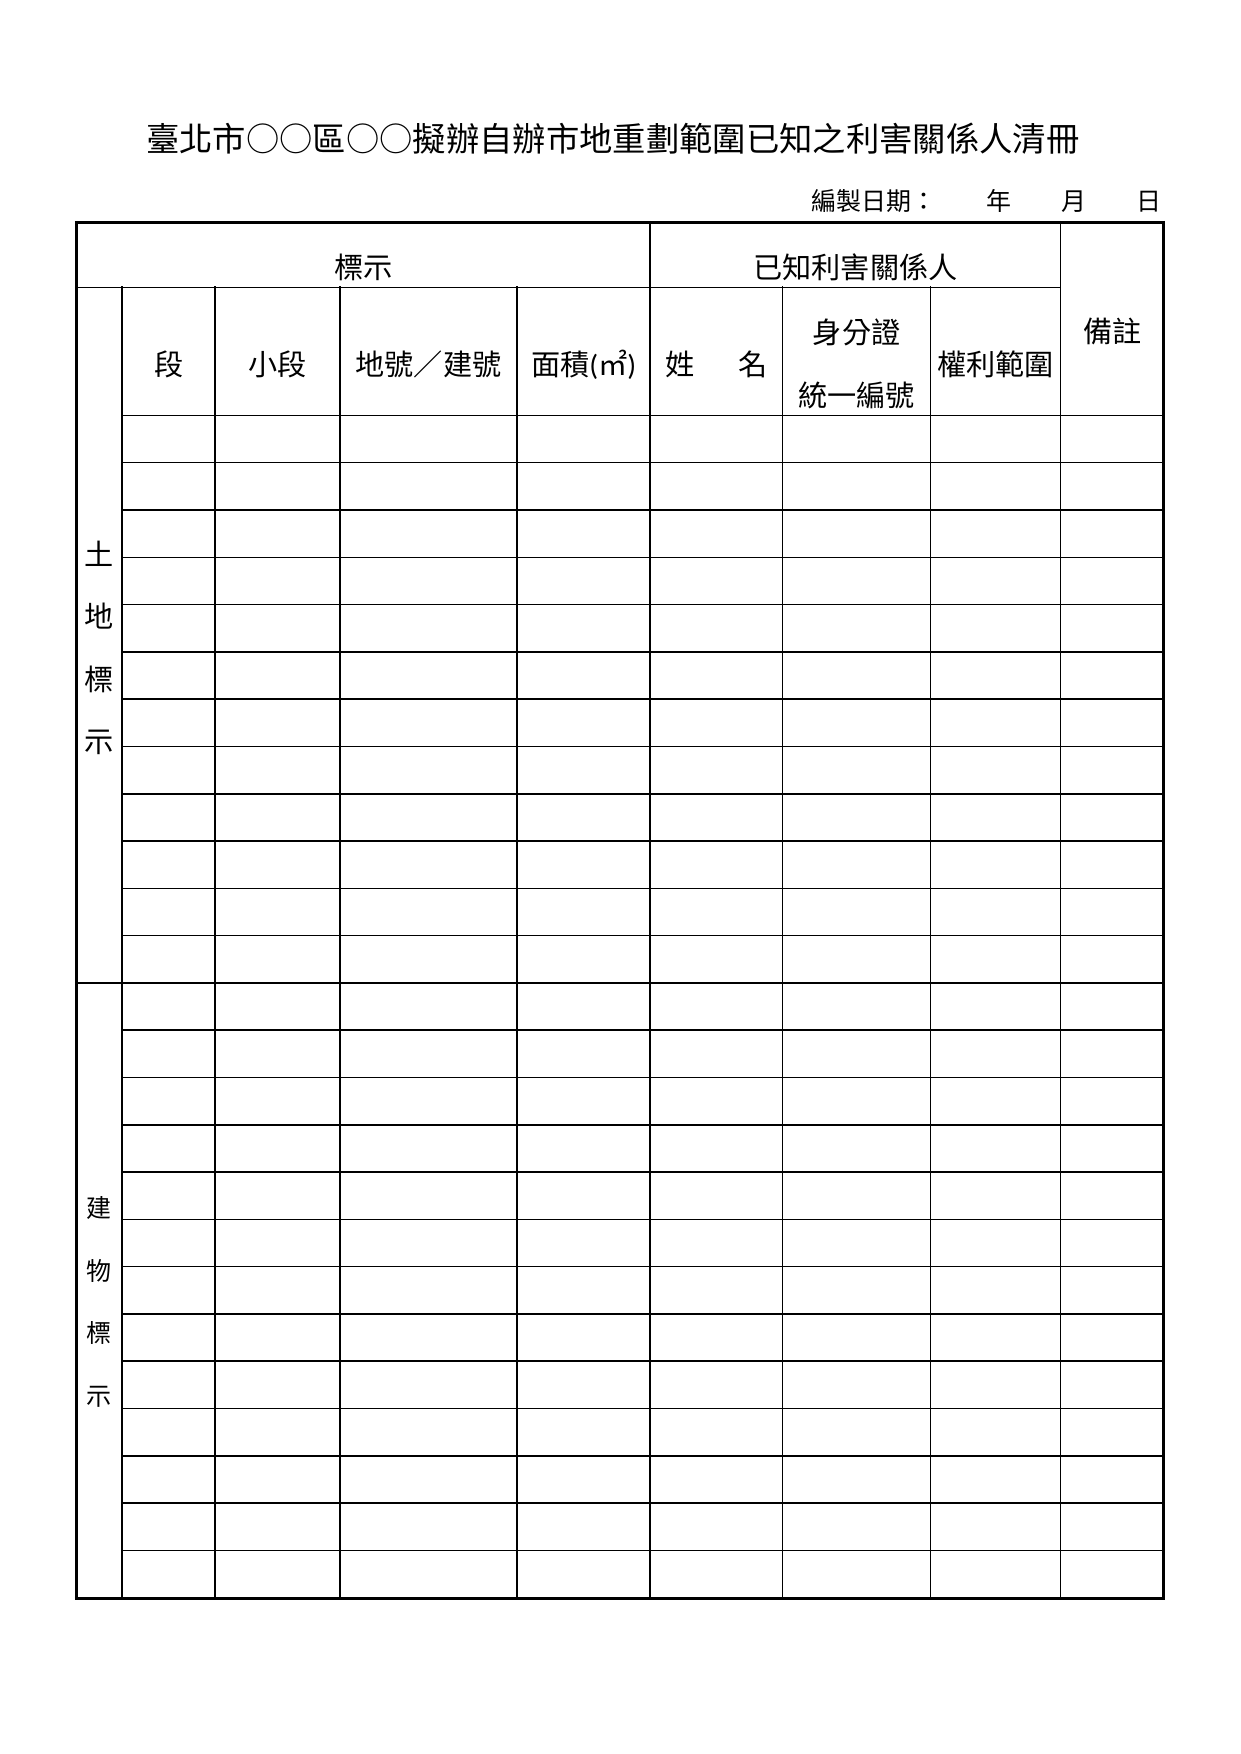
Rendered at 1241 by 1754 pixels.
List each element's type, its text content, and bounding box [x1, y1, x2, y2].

table_cell [341, 653, 516, 698]
table_cell [931, 1457, 1060, 1502]
table_cell [931, 936, 1060, 982]
table_cell [518, 605, 649, 651]
table_cell [123, 1362, 214, 1408]
table_cell [123, 1220, 214, 1266]
table_cell [1061, 1504, 1162, 1549]
table_cell [1061, 795, 1162, 840]
table_cell [518, 1031, 649, 1077]
table_cell [783, 558, 930, 604]
table_cell [216, 1031, 339, 1077]
table_cell [123, 1409, 214, 1455]
table_cell [1061, 558, 1162, 604]
table_cell [651, 1457, 782, 1502]
table_cell [651, 558, 782, 604]
table_cell [216, 1551, 339, 1597]
table_cell [341, 936, 516, 982]
table_cell [931, 795, 1060, 840]
table_cell [1061, 463, 1162, 509]
table_cell [341, 889, 516, 935]
table_cell [783, 1126, 930, 1171]
table_cell [341, 842, 516, 887]
table_cell [931, 463, 1060, 509]
table_cell [341, 511, 516, 556]
table_cell [931, 653, 1060, 698]
table_cell [216, 1504, 339, 1549]
table_cell [651, 605, 782, 651]
table_cell [341, 463, 516, 509]
table_cell [651, 1504, 782, 1549]
table_cell [123, 1126, 214, 1171]
table_header 編製日期： 年 月 日 [428, 158, 1164, 221]
table_cell [931, 511, 1060, 556]
table_cell [123, 1551, 214, 1597]
table_cell [518, 1409, 649, 1455]
table_cell [1061, 1173, 1162, 1218]
table_cell [783, 1031, 930, 1077]
table_cell 土地標示 [78, 288, 121, 982]
table_cell [1061, 1078, 1162, 1124]
table_cell [931, 1267, 1060, 1313]
table_cell [216, 605, 339, 651]
table_cell [651, 1126, 782, 1171]
table_cell [123, 463, 214, 509]
table_cell [123, 1078, 214, 1124]
table_cell [518, 1126, 649, 1171]
table_cell [518, 558, 649, 604]
table_cell [518, 1457, 649, 1502]
table_cell [1061, 1457, 1162, 1502]
table_cell [341, 1457, 516, 1502]
table_cell [1061, 1409, 1162, 1455]
table_cell [1061, 1362, 1162, 1408]
table_cell [216, 1220, 339, 1266]
table_cell [783, 842, 930, 887]
table_cell [783, 795, 930, 840]
table_cell [216, 842, 339, 887]
table_cell 備註 [1061, 224, 1162, 414]
table_cell [518, 936, 649, 982]
table_cell [931, 842, 1060, 887]
table_cell [518, 1315, 649, 1360]
table_cell [651, 1031, 782, 1077]
table_cell [123, 795, 214, 840]
table_cell [518, 463, 649, 509]
table_header [283, 158, 428, 221]
table_cell [1061, 936, 1162, 982]
table_cell [1061, 889, 1162, 935]
table_cell [1061, 747, 1162, 793]
table_cell [651, 795, 782, 840]
table_cell [1061, 605, 1162, 651]
table_cell [651, 1315, 782, 1360]
table_cell [123, 936, 214, 982]
table_cell [931, 1126, 1060, 1171]
table_cell [518, 700, 649, 746]
table_cell [123, 511, 214, 556]
table_cell [341, 558, 516, 604]
table_cell [651, 984, 782, 1029]
table_cell [123, 1457, 214, 1502]
table_cell [216, 1126, 339, 1171]
table_cell 權利範圍 [931, 288, 1060, 414]
table_cell [216, 416, 339, 462]
table_cell [341, 795, 516, 840]
table_cell [216, 1315, 339, 1360]
table_cell [123, 605, 214, 651]
table_cell [123, 558, 214, 604]
table_cell [518, 416, 649, 462]
table_cell [931, 605, 1060, 651]
table_cell [783, 1457, 930, 1502]
table_cell [931, 1362, 1060, 1408]
table_cell [341, 1173, 516, 1218]
table_cell [931, 747, 1060, 793]
table_cell [216, 889, 339, 935]
table_cell [341, 1078, 516, 1124]
table_cell [783, 936, 930, 982]
table_cell [123, 984, 214, 1029]
table_cell [518, 1267, 649, 1313]
table_cell [1061, 1267, 1162, 1313]
table_cell [931, 1551, 1060, 1597]
table_cell [341, 605, 516, 651]
table_cell [783, 1267, 930, 1313]
table_cell [931, 1504, 1060, 1549]
table_cell [783, 1220, 930, 1266]
table_cell [216, 1409, 339, 1455]
table_cell [518, 1173, 649, 1218]
table_cell [518, 747, 649, 793]
table_cell [931, 700, 1060, 746]
table_cell [216, 700, 339, 746]
table_cell [931, 1220, 1060, 1266]
table_cell [651, 416, 782, 462]
table_cell [651, 889, 782, 935]
table_cell 建物標示 [78, 984, 121, 1597]
table_cell [341, 1220, 516, 1266]
table_cell [783, 1362, 930, 1408]
table_cell [216, 795, 339, 840]
table_cell [518, 653, 649, 698]
table_cell [651, 511, 782, 556]
table_cell [341, 416, 516, 462]
table_cell [1061, 416, 1162, 462]
table_cell [341, 700, 516, 746]
table_cell [651, 653, 782, 698]
table_cell [651, 1551, 782, 1597]
table_cell [931, 416, 1060, 462]
table_cell 面積(㎡) [518, 288, 649, 414]
table_cell [651, 1362, 782, 1408]
table_cell [123, 700, 214, 746]
table_cell [341, 747, 516, 793]
text 臺北市○○區○○擬辦自辦市地重劃範圍已知之利害關係人清冊 [133, 96, 1092, 158]
table_cell [1061, 1551, 1162, 1597]
table_cell [783, 889, 930, 935]
table_cell [216, 558, 339, 604]
table_cell [518, 511, 649, 556]
table_cell [783, 1551, 930, 1597]
table_cell [783, 416, 930, 462]
table_cell [518, 984, 649, 1029]
table_cell [341, 984, 516, 1029]
table_cell [931, 558, 1060, 604]
table_cell [783, 747, 930, 793]
table_cell [123, 416, 214, 462]
table_cell [651, 1078, 782, 1124]
table_cell [651, 1173, 782, 1218]
table_cell [783, 463, 930, 509]
table_cell [651, 700, 782, 746]
table_cell [931, 1173, 1060, 1218]
table_cell [341, 1409, 516, 1455]
table_cell [341, 1362, 516, 1408]
table_cell [341, 1031, 516, 1077]
table_cell [216, 1078, 339, 1124]
table_header [76, 158, 283, 221]
table_cell [931, 1409, 1060, 1455]
table_cell 已知利害關係人 [651, 224, 1060, 286]
table_cell [123, 1504, 214, 1549]
table_cell [123, 889, 214, 935]
table_cell [216, 1362, 339, 1408]
table_cell [216, 653, 339, 698]
table_cell [783, 700, 930, 746]
table_cell [1061, 511, 1162, 556]
table_cell [931, 1315, 1060, 1360]
table_cell 段 [123, 288, 214, 414]
table_cell [783, 605, 930, 651]
table_cell 身分證 統一編號 [783, 288, 930, 414]
table_cell [341, 1126, 516, 1171]
table_cell [1061, 1031, 1162, 1077]
table_cell [123, 1173, 214, 1218]
table_cell [651, 463, 782, 509]
table_cell [651, 747, 782, 793]
table_cell [783, 984, 930, 1029]
table_cell 小段 [216, 288, 339, 414]
table_cell [651, 1267, 782, 1313]
table_cell [1061, 653, 1162, 698]
table_cell [216, 936, 339, 982]
table_cell [518, 1504, 649, 1549]
table_cell [216, 511, 339, 556]
table_cell [518, 795, 649, 840]
table_cell [123, 1267, 214, 1313]
table_cell [783, 511, 930, 556]
table_cell [123, 1315, 214, 1360]
table_cell [783, 1173, 930, 1218]
table_cell [651, 1409, 782, 1455]
table_cell [1061, 1126, 1162, 1171]
table_cell [518, 1551, 649, 1597]
table_cell [216, 1457, 339, 1502]
table_cell [518, 889, 649, 935]
table_cell [216, 1173, 339, 1218]
table_cell [1061, 842, 1162, 887]
table_cell [123, 747, 214, 793]
table_cell [783, 1409, 930, 1455]
table_cell [1061, 1315, 1162, 1360]
table_cell [931, 1031, 1060, 1077]
table_cell [216, 1267, 339, 1313]
table_cell [123, 653, 214, 698]
table_cell [931, 889, 1060, 935]
table_cell [216, 984, 339, 1029]
table_cell [341, 1267, 516, 1313]
table_cell [1061, 700, 1162, 746]
table_cell [216, 747, 339, 793]
table_cell [783, 1315, 930, 1360]
table_cell [783, 1078, 930, 1124]
table_cell [1061, 984, 1162, 1029]
table_cell [651, 1220, 782, 1266]
table_cell [931, 1078, 1060, 1124]
table_cell [651, 842, 782, 887]
table_cell [651, 936, 782, 982]
table_cell 地號／建號 [341, 288, 516, 414]
table_cell [341, 1551, 516, 1597]
table_cell [518, 1078, 649, 1124]
table_cell [783, 653, 930, 698]
table_cell 標示 [78, 224, 649, 286]
table_cell [931, 984, 1060, 1029]
table_cell [123, 1031, 214, 1077]
table_cell [518, 1362, 649, 1408]
table_cell [783, 1504, 930, 1549]
table_cell 姓 名 [651, 288, 782, 414]
table_cell [123, 842, 214, 887]
table_cell [518, 842, 649, 887]
table_cell [216, 463, 339, 509]
table_cell [518, 1220, 649, 1266]
table_cell [341, 1315, 516, 1360]
table_cell [1061, 1220, 1162, 1266]
table_cell [341, 1504, 516, 1549]
